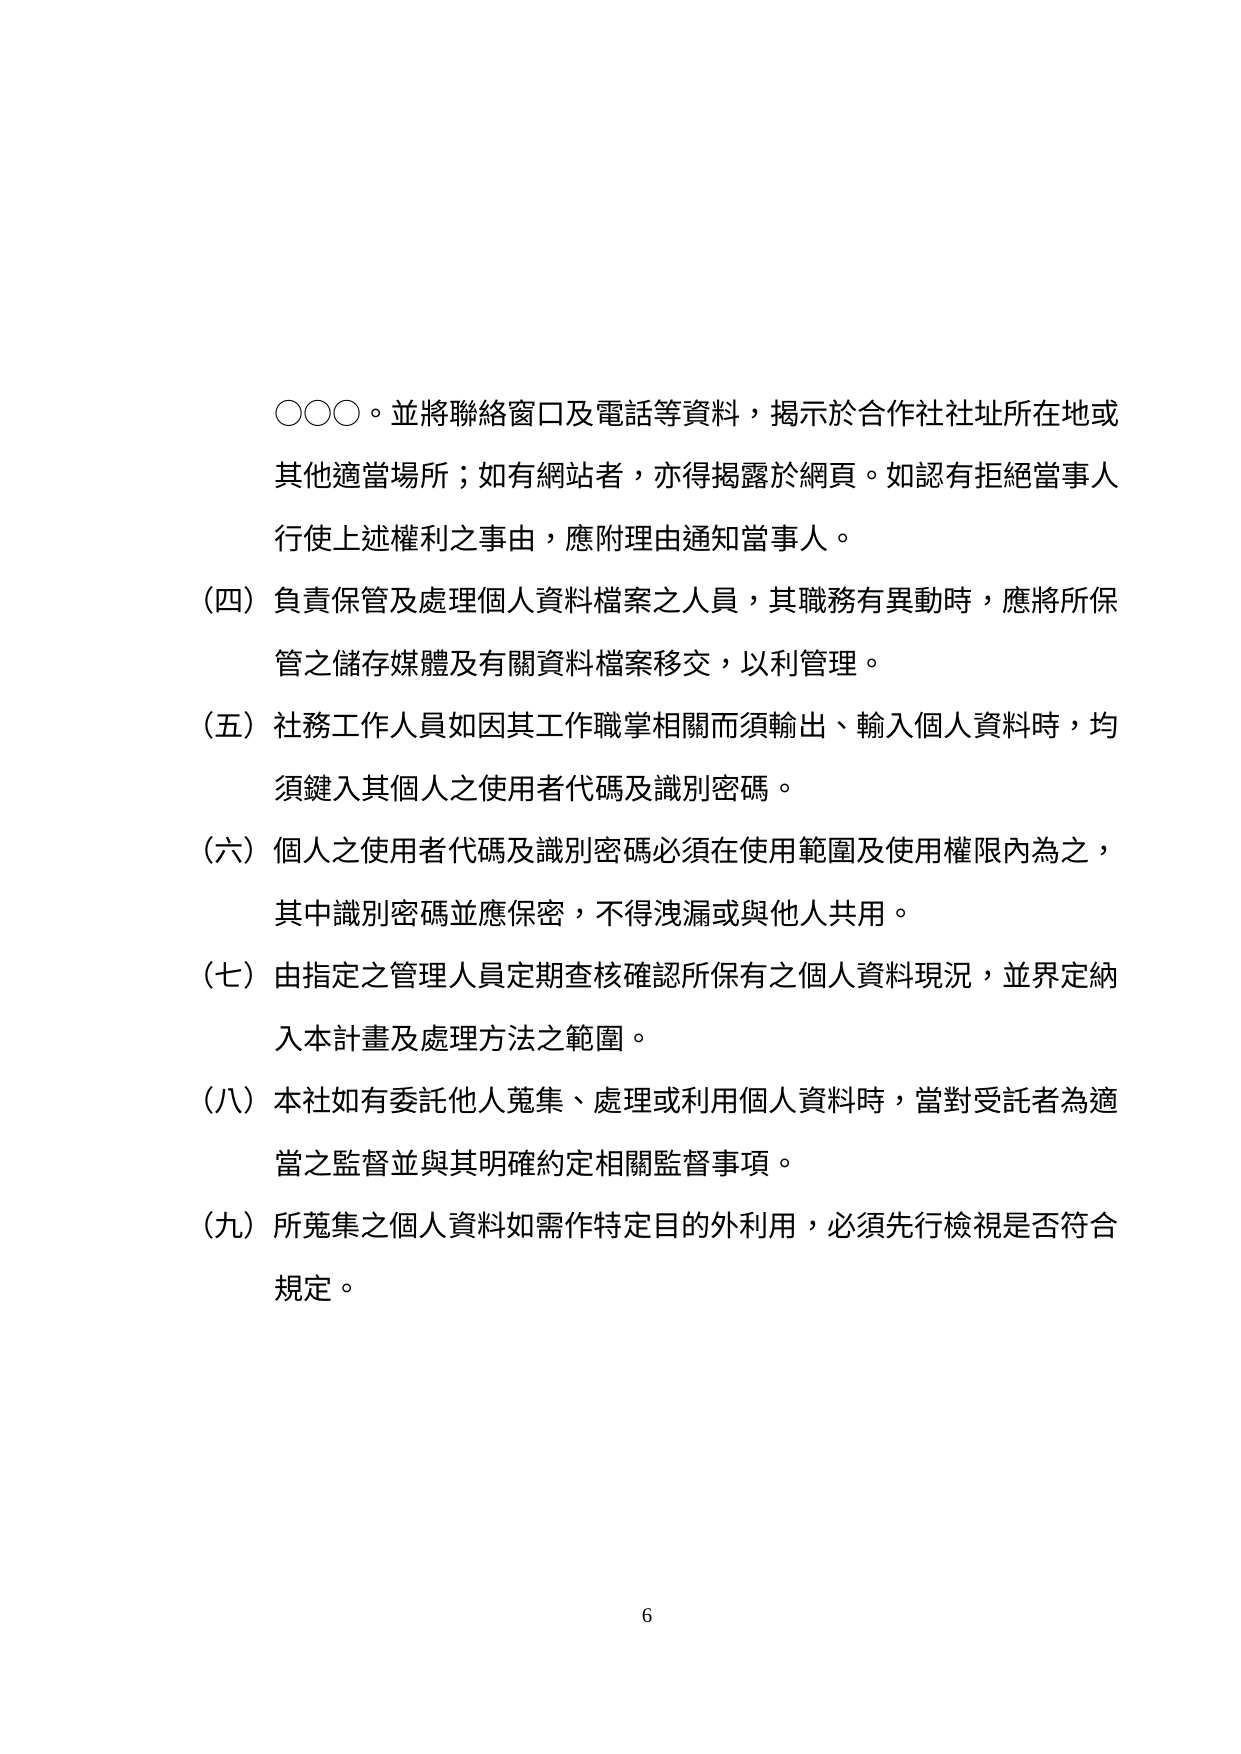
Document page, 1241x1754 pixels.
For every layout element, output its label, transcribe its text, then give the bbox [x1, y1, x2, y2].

text （六）個人之使用者代碼及識別密碼必須在使用範圍及使用權限內為之，其中識別密碼並應保密，不得洩漏或與他人共用。 [185, 807, 1125, 932]
text （五）社務工作人員如因其工作職掌相關而須輸出、輸入個人資料時，均須鍵入其個人之使用者代碼及識別密碼。 [185, 682, 1125, 807]
text （八）本社如有委託他人蒐集、處理或利用個人資料時，當對受託者為適當之監督並與其明確約定相關監督事項。 [185, 1057, 1125, 1182]
text （九）所蒐集之個人資料如需作特定目的外利用，必須先行檢視是否符合規定。 [185, 1182, 1125, 1307]
text （三）當事人表示請求閱覽、製給複製本、補充或更正、停止蒐集、處理、利用或刪除其個人資料時，聯絡窗口為：○○○；電話為：○○○○○○。並將聯絡窗口及電話等資料，揭示於合作社社址所在地或其他適當場所；如有網站者，亦得揭露於網頁。如認有拒絕當事人行使上述權利之事由，應附理由通知當事人。 [185, 370, 1125, 557]
text （四）負責保管及處理個人資料檔案之人員，其職務有異動時，應將所保管之儲存媒體及有關資料檔案移交，以利管理。 [185, 557, 1125, 682]
text （七）由指定之管理人員定期查核確認所保有之個人資料現況，並界定納入本計畫及處理方法之範圍。 [185, 932, 1125, 1057]
